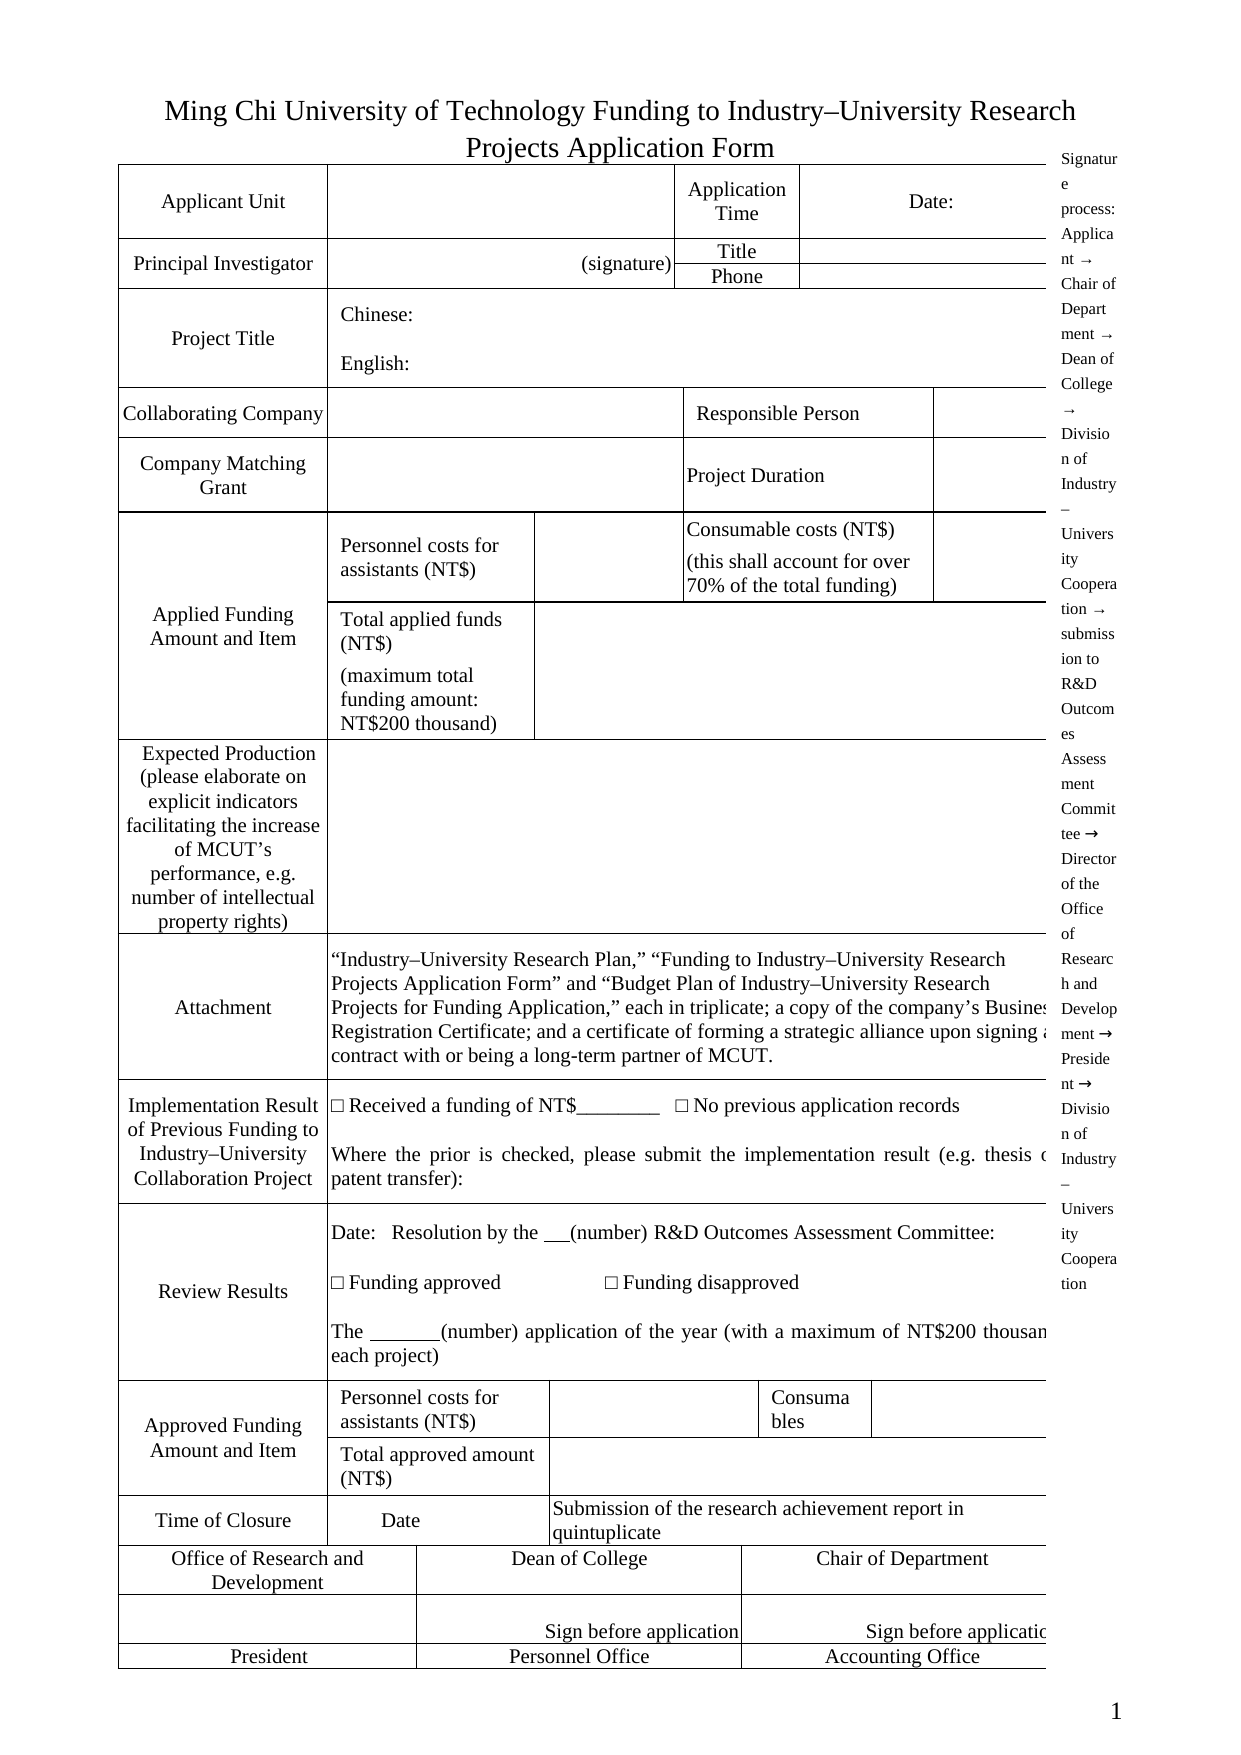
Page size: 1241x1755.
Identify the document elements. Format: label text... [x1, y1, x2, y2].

table_cell Phone [675, 264, 799, 288]
table_cell [535, 603, 1046, 739]
table_cell Total approved amount (NT$) [328, 1438, 549, 1494]
table_cell [328, 239, 549, 288]
table_cell [328, 388, 683, 437]
table_cell [550, 1381, 758, 1437]
table_cell Expected Production (please elaborate on explicit indicators facilitating the increase of MCUT’s performance, e.g. number of intellectual property rights) [119, 740, 327, 933]
table_cell Personnel Office [417, 1644, 741, 1668]
table_cell Implementation Result of Previous Funding to Industry–University Collaboration Project [119, 1080, 327, 1202]
table_cell [934, 438, 1046, 511]
table_cell □ Received a funding of NT$________ □ No previous application records Where the prior is checked, please submit the implementation result (e.g. thesis or patent transfer): [328, 1080, 1046, 1202]
table_cell President [119, 1644, 416, 1668]
table_cell [535, 513, 683, 601]
table_cell Responsible Person [684, 388, 933, 437]
table_cell [800, 239, 1046, 263]
table_cell [934, 513, 1046, 601]
table_cell Date: Resolution by the (number) R&D Outcomes Assessment Committee: □ Funding approved □ Funding disapproved The (number) application of the year (with a maximum of NT$200 thousand each project) [328, 1204, 1046, 1379]
table_cell Sign before application [742, 1595, 1046, 1643]
table_cell Dean of College [417, 1546, 741, 1594]
table_header Applicant Unit [119, 165, 327, 238]
table_cell [934, 388, 1046, 437]
table_cell Chair of Department [742, 1546, 1046, 1594]
table_cell [328, 438, 683, 511]
table_cell Title [675, 239, 799, 263]
table_cell Personnel costs for assistants (NT$) [328, 1381, 549, 1437]
table_cell Sign before application [417, 1595, 741, 1643]
table_cell Consumables [759, 1381, 871, 1437]
table_header Date: [800, 165, 1046, 238]
table_cell [872, 1381, 1046, 1437]
table_cell Total applied funds (NT$) (maximum total funding amount: NT$200 thousand) [328, 603, 534, 739]
text Ming Chi University of Technology Funding to Industry–University Research Projects Application Form [118, 89, 1133, 1682]
table_header Application Time [675, 165, 799, 238]
table_cell “Industry–University Research Plan,” “Funding to Industry–University Research Projects Application Form” and “Budget Plan of Industry–University Research Projects for Funding Application,” each in triplicate; a copy of the company’s Business Registration Certificate; and a certificate of forming a strategic alliance upon signing a contract with or being a long-term partner of MCUT. [328, 934, 1046, 1079]
table_cell [119, 1595, 416, 1643]
table_cell [328, 740, 1046, 933]
table_header [328, 165, 674, 238]
table_cell Company Matching Grant [119, 438, 327, 511]
table_cell Office of Research and Development [119, 1546, 416, 1594]
table_cell Principal Investigator [119, 239, 327, 288]
table_cell [550, 1438, 1046, 1494]
table_cell Date [328, 1496, 549, 1544]
table_cell Accounting Office [742, 1644, 1046, 1668]
table_cell Review Results [119, 1204, 327, 1379]
table_cell Time of Closure [119, 1496, 327, 1544]
text Signature process: Applicant → Chair of Department → Dean of College → Division of Industry–University Cooperation → submission to R&D Outcomes Assessment Committee → Director of the Office of Research and Development → President → Division of Industry–University Cooperation [1061, 144, 1118, 1294]
table_cell Project Title [119, 289, 327, 387]
table_cell Consumable costs (NT$) (this shall account for over 70% of the total funding) [684, 513, 933, 601]
table_cell Collaborating Company [119, 388, 327, 437]
table_cell Attachment [119, 934, 327, 1079]
table_cell Submission of the research achievement report in quintuplicate [550, 1496, 1046, 1544]
table_cell Project Duration [684, 438, 933, 511]
table_cell [800, 264, 1046, 288]
table_cell Chinese: English: [328, 289, 1046, 387]
table_cell (signature) [549, 239, 674, 288]
table_cell Personnel costs for assistants (NT$) [328, 513, 534, 601]
table_cell Applied Funding Amount and Item [119, 513, 327, 739]
table_cell Approved Funding Amount and Item [119, 1381, 327, 1494]
